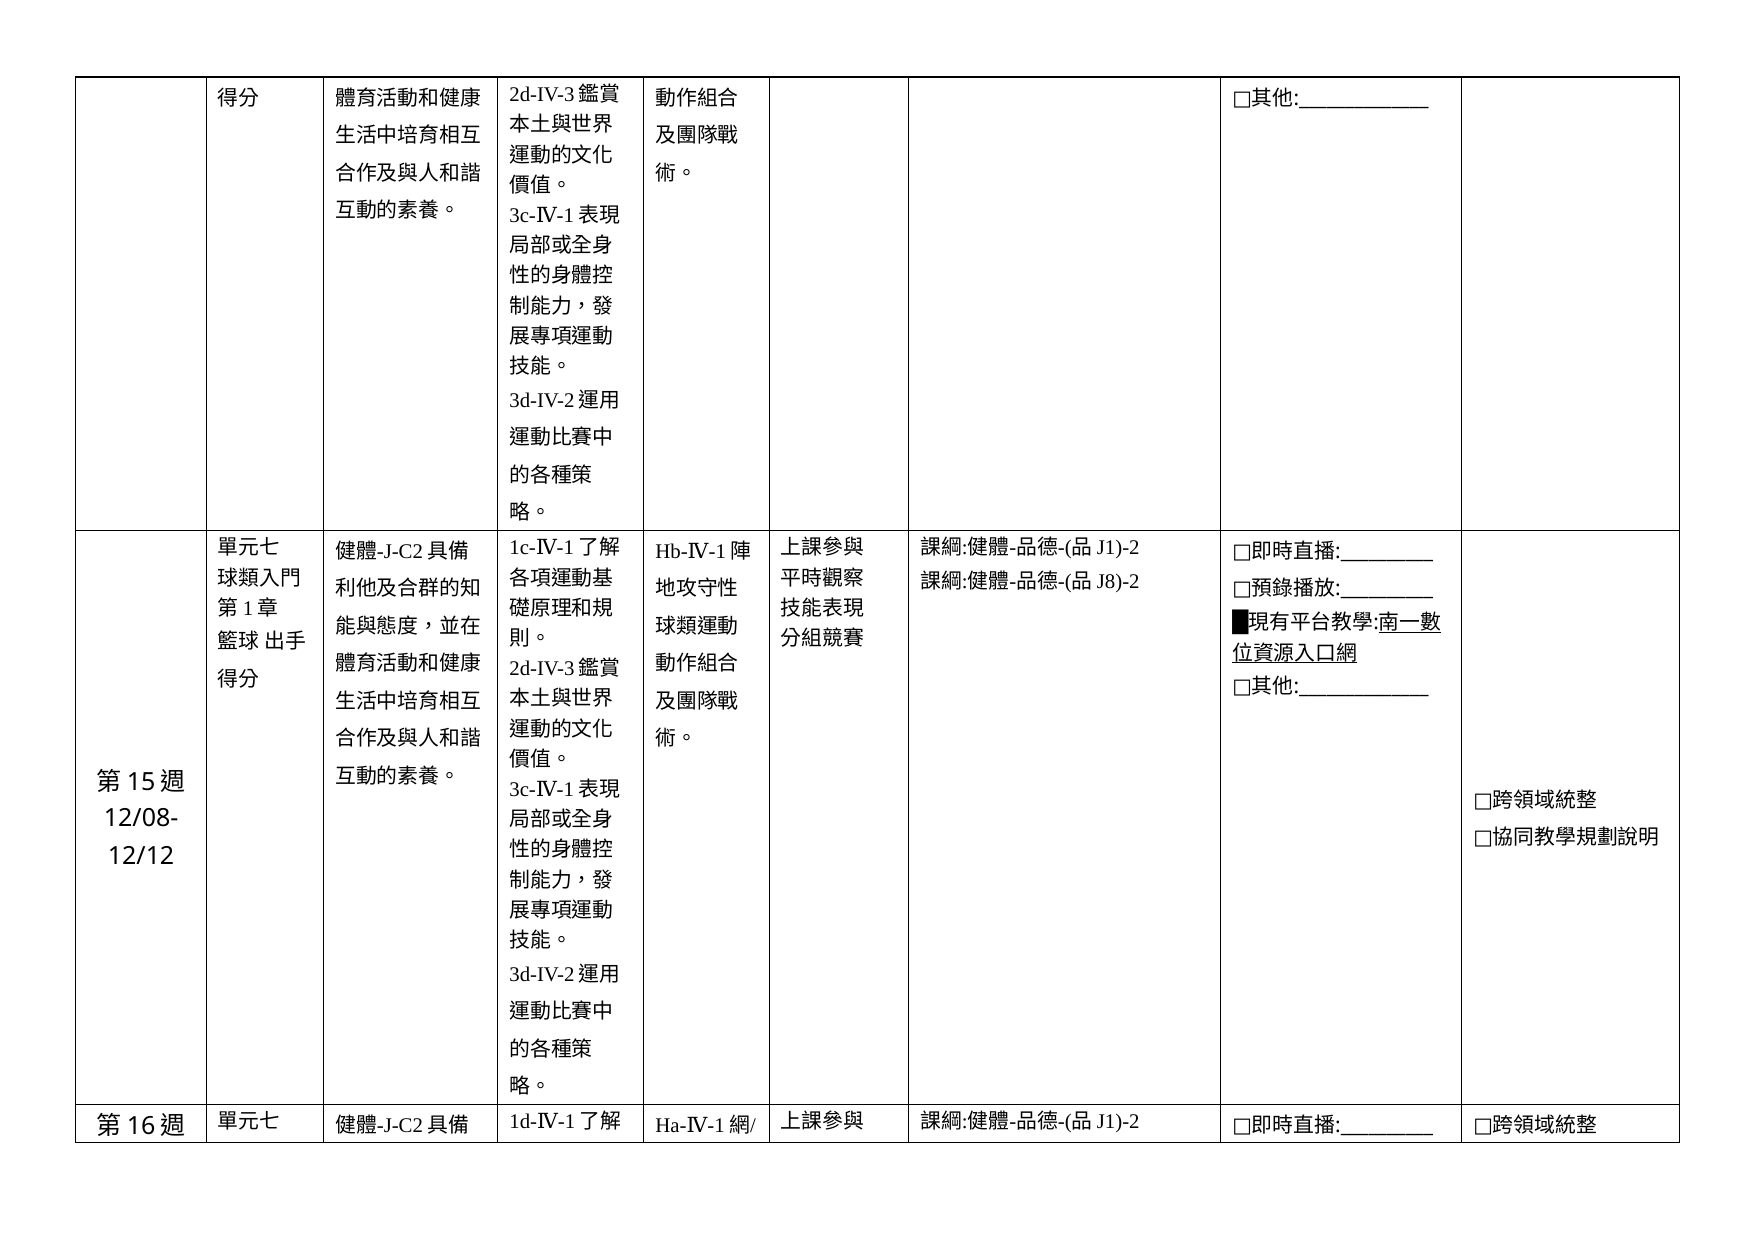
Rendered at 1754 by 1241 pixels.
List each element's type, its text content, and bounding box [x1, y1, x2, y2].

table_cell 動作組合及團隊戰術。 [644, 78, 769, 529]
table_cell □即時直播:__________ □預錄播放:__________ █現有平台教學:南一數位資源入口網 □其他:______________ [1221, 531, 1461, 1103]
table_cell □跨領域統整 [1462, 1105, 1679, 1142]
table_cell 健體-J-C2具備利他及合群的知能與態度，並在體育活動和健康生活中培育相互合作及與人和諧互動的素養。 [324, 531, 497, 1103]
table_cell 課綱:健體-品德-(品J1)-2 課綱:健體-品德-(品J8)-2 [909, 531, 1220, 1103]
table_cell 第15週 12/08-12/12 [76, 531, 206, 1103]
table_cell 單元七 [207, 1105, 323, 1142]
table_cell 單元七 球類入門 第1章 籃球 出手得分 [207, 531, 323, 1103]
table_cell 2d-IV-3鑑賞本土與世界運動的文化價值。 3c-Ⅳ-1表現局部或全身性的身體控制能力，發展專項運動技能。 3d-IV-2運用運動比賽中的各種策略。 [498, 78, 643, 529]
table_cell □跨領域統整 □協同教學規劃說明 [1462, 531, 1679, 1103]
table_cell 1c-Ⅳ-1了解各項運動基礎原理和規則。 2d-IV-3鑑賞本土與世界運動的文化價值。 3c-Ⅳ-1表現局部或全身性的身體控制能力，發展專項運動技能。 3d-IV-2運用運動比賽中的各種策略。 [498, 531, 643, 1103]
table_cell 課綱:健體-品德-(品J1)-2 [909, 1105, 1220, 1142]
table_cell □即時直播:__________ [1221, 1105, 1461, 1142]
table_cell □其他:______________ [1221, 78, 1461, 529]
table_cell 1d-Ⅳ-1了解 [498, 1105, 643, 1142]
table_cell [1462, 78, 1679, 529]
table_cell [770, 78, 908, 529]
table_cell Hb-Ⅳ-1陣地攻守性球類運動動作組合及團隊戰術。 [644, 531, 769, 1103]
table_cell 上課參與 [770, 1105, 908, 1142]
table_cell [76, 78, 206, 529]
table_cell 第16週 [76, 1105, 206, 1142]
table_cell 上課參與 平時觀察 技能表現 分組競賽 [770, 531, 908, 1103]
table_cell [909, 78, 1220, 529]
table_cell 健體-J-C2具備 [324, 1105, 497, 1142]
table_cell Ha-Ⅳ-1網/ [644, 1105, 769, 1142]
table_cell 體育活動和健康生活中培育相互合作及與人和諧互動的素養。 [324, 78, 497, 529]
table_cell 得分 [207, 78, 323, 529]
